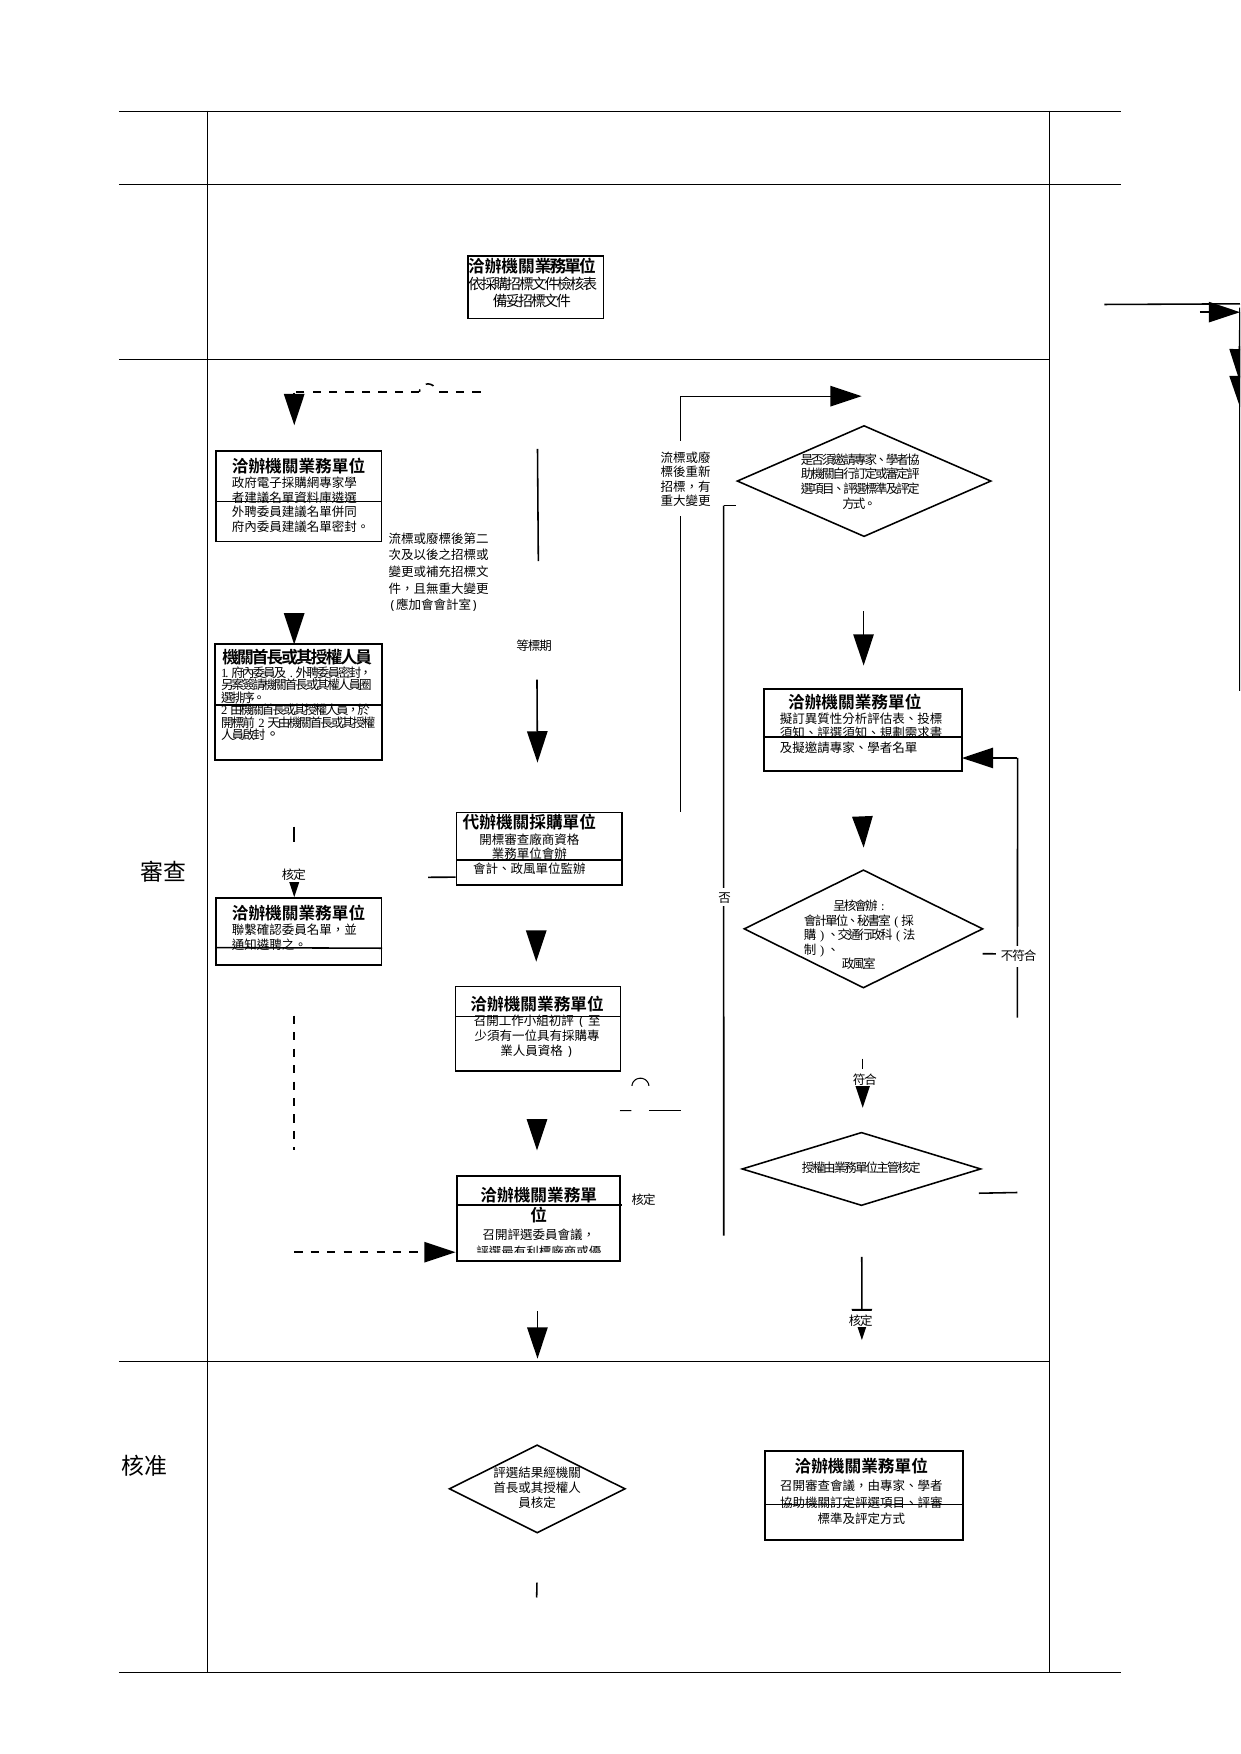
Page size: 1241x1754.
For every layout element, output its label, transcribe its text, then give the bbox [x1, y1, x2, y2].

table_cell [208, 360, 1049, 1361]
table_cell [208, 1362, 1049, 1672]
table_cell 核准 [119, 1362, 207, 1672]
table_cell 收件 [119, 185, 207, 359]
table_cell [208, 185, 1049, 359]
table_header 作業 階段 [119, 112, 207, 184]
table_header 法令依據 [1050, 112, 1121, 184]
table_header 作 業 流 程 [208, 112, 1049, 184]
table_cell 審查 [119, 360, 207, 1361]
table_cell [1050, 185, 1121, 1672]
